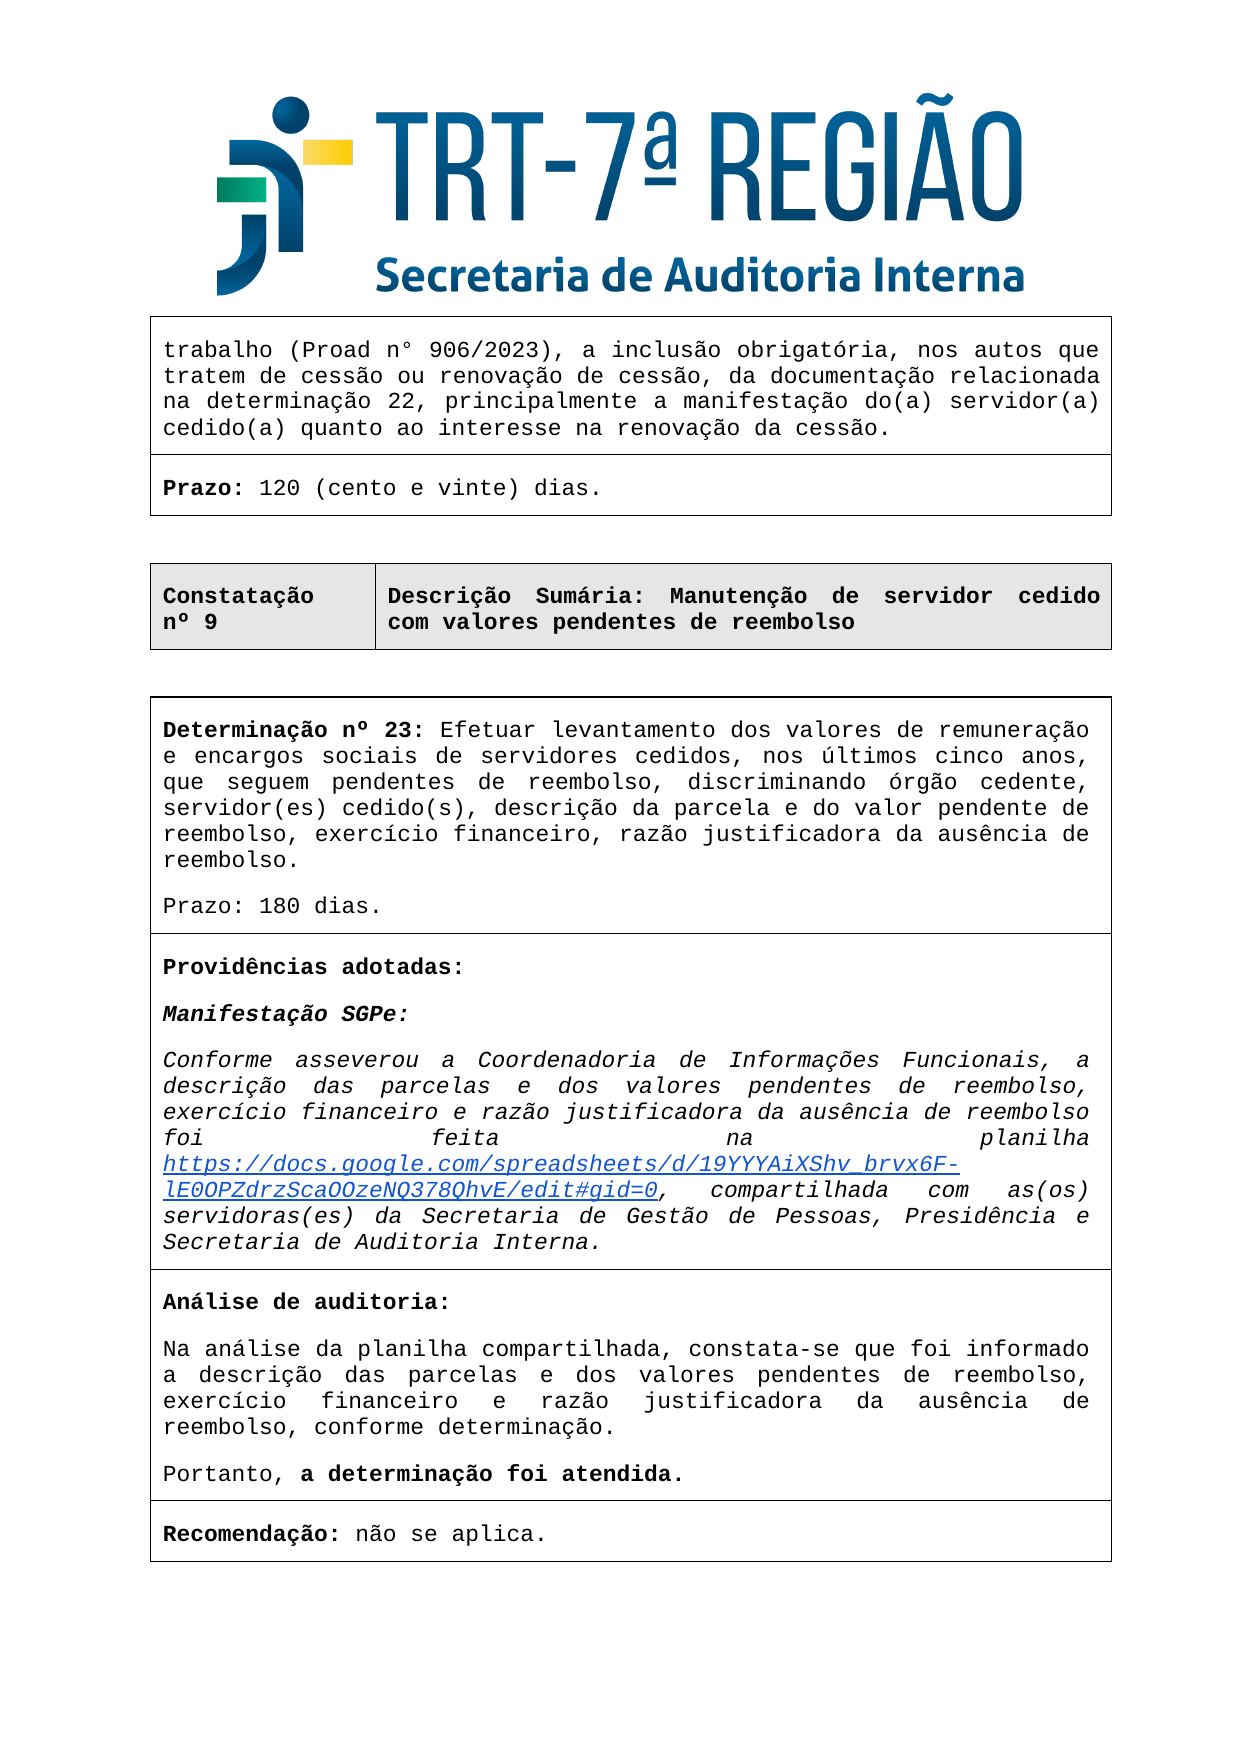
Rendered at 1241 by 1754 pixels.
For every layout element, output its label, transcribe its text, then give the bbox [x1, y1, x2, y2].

table_cell Recomendação: não se aplica. [151, 1501, 1111, 1561]
table_cell trabalho (Proad n° 906/2023), a inclusão obrigatória, nos autos que tratem de cessão ou renovação de cessão, da documentação relacionada na determinação 22, principalmente a manifestação do(a) servidor(a) cedido(a) quanto ao interesse na renovação da cessão. [151, 317, 1111, 454]
table_cell Providências adotadas: Manifestação SGPe: Conforme asseverou a Coordenadoria de Informações Funcionais, a descrição das parcelas e dos valores pendentes de reembolso, exercício financeiro e razão justificadora da ausência de reembolso foi feita na planilha https://docs.google.com/spreadsheets/d/19YYYAiXShv_brvx6F-lE0OPZdrzScaOOzeNQ378QhvE/edit#gid=0, compartilhada com as(os) servidoras(es) da Secretaria de Gestão de Pessoas, Presidência e Secretaria de Auditoria Interna. [151, 934, 1111, 1269]
table_header Determinação nº 23: Efetuar levantamento dos valores de remuneração e encargos sociais de servidores cedidos, nos últimos cinco anos, que seguem pendentes de reembolso, discriminando órgão cedente, servidor(es) cedido(s), descrição da parcela e do valor pendente de reembolso, exercício financeiro, razão justificadora da ausência de reembolso. Prazo: 180 dias. [151, 698, 1111, 933]
table_header Descrição Sumária: Manutenção de servidor cedido com valores pendentes de reembolso [376, 564, 1111, 649]
table_header Constatação nº 9 [151, 564, 375, 649]
picture [211, 75, 1029, 316]
table_cell Análise de auditoria: Na análise da planilha compartilhada, constata-se que foi informado a descrição das parcelas e dos valores pendentes de reembolso, exercício financeiro e razão justificadora da ausência de reembolso, conforme determinação. Portanto, a determinação foi atendida. [151, 1270, 1111, 1500]
table_cell Prazo: 120 (cento e vinte) dias. [151, 455, 1111, 514]
